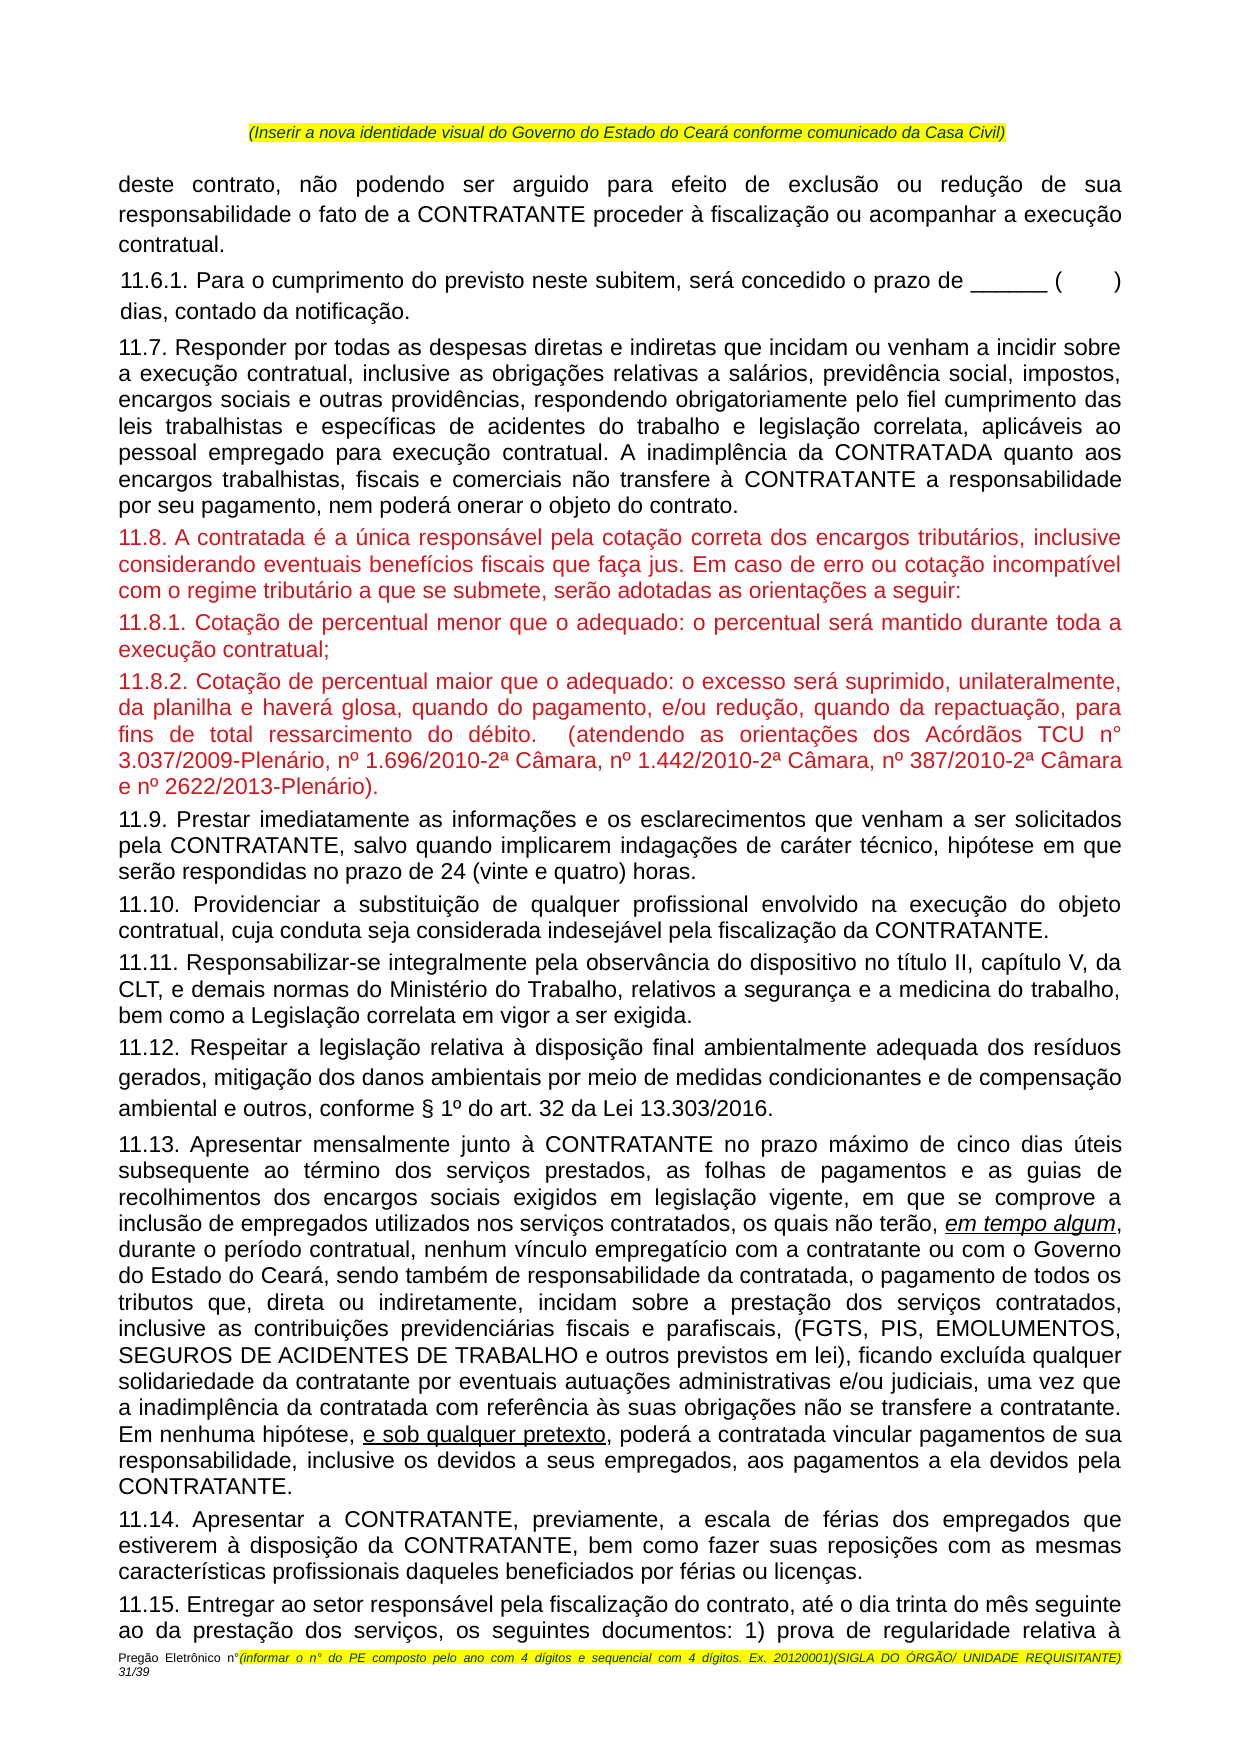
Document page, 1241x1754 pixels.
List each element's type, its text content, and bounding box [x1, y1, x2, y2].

text 11.7. Responder por todas as despesas diretas e indiretas que incidam ou venham a incidir sobre a execução contratual, inclusive as obrigações relativas a salários, previdência social, impostos, encargos sociais e outras providências, respondendo obrigatoriamente pelo fiel cumprimento das leis trabalhistas e específicas de acidentes do trabalho e legislação correlata, aplicáveis ao pessoal empregado para execução contratual. A inadimplência da CONTRATADA quanto aos encargos trabalhistas, fiscais e comerciais não transfere à CONTRATANTE a responsabilidade por seu pagamento, nem poderá onerar o objeto do contrato. [118, 334, 1122, 518]
text 11.13. Apresentar mensalmente junto à CONTRATANTE no prazo máximo de cinco dias úteis subsequente ao término dos serviços prestados, as folhas de pagamentos e as guias de recolhimentos dos encargos sociais exigidos em legislação vigente, em que se comprove a inclusão de empregados utilizados nos serviços contratados, os quais não terão, em tempo algum, durante o período contratual, nenhum vínculo empregatício com a contratante ou com o Governo do Estado do Ceará, sendo também de responsabilidade da contratada, o pagamento de todos os tributos que, direta ou indiretamente, incidam sobre a prestação dos serviços contratados, inclusive as contribuições previdenciárias fiscais e parafiscais, (FGTS, PIS, EMOLUMENTOS, SEGUROS DE ACIDENTES DE TRABALHO e outros previstos em lei), ficando excluída qualquer solidariedade da contratante por eventuais autuações administrativas e/ou judiciais, uma vez que a inadimplência da contratada com referência às suas obrigações não se transfere a contratante. Em nenhuma hipótese, e sob qualquer pretexto, poderá a contratada vincular pagamentos de sua responsabilidade, inclusive os devidos a seus empregados, aos pagamentos a ela devidos pela CONTRATANTE. [118, 1131, 1122, 1500]
text 11.14. Apresentar a CONTRATANTE, previamente, a escala de férias dos empregados que estiverem à disposição da CONTRATANTE, bem como fazer suas reposições com as mesmas características profissionais daqueles beneficiados por férias ou licenças. [118, 1506, 1122, 1585]
text 11.8. A contratada é a única responsável pela cotação correta dos encargos tributários, inclusive considerando eventuais benefícios fiscais que faça jus. Em caso de erro ou cotação incompatível com o regime tributário a que se submete, serão adotadas as orientações a seguir: [118, 524, 1122, 603]
text 11.6.1. Para o cumprimento do previsto neste subitem, será concedido o prazo de ______ ( ) dias, contado da notificação. [120, 267, 1122, 324]
text 11.11. Responsabilizar-se integralmente pela observância do dispositivo no título II, capítulo V, da CLT, e demais normas do Ministério do Trabalho, relativos a segurança e a medicina do trabalho, bem como a Legislação correlata em vigor a ser exigida. [118, 949, 1122, 1028]
text 11.10. Providenciar a substituição de qualquer profissional envolvido na execução do objeto contratual, cuja conduta seja considerada indesejável pela fiscalização da CONTRATANTE. [118, 891, 1122, 943]
text deste contrato, não podendo ser arguido para efeito de exclusão ou redução de sua responsabilidade o fato de a CONTRATANTE proceder à fiscalização ou acompanhar a execução contratual. [118, 171, 1122, 258]
text 11.8.2. Cotação de percentual maior que o adequado: o excesso será suprimido, unilateralmente, da planilha e haverá glosa, quando do pagamento, e/ou redução, quando da repactuação, para fins de total ressarcimento do débito. (atendendo as orientações dos Acórdãos TCU n° 3.037/2009-Plenário, nº 1.696/2010-2ª Câmara, nº 1.442/2010-2ª Câmara, nº 387/2010-2ª Câmara e nº 2622/2013-Plenário). [118, 668, 1122, 799]
text 11.15. Entregar ao setor responsável pela fiscalização do contrato, até o dia trinta do mês seguinte ao da prestação dos serviços, os seguintes documentos: 1) prova de regularidade relativa à [118, 1591, 1122, 1643]
text 11.12. Respeitar a legislação relativa à disposição final ambientalmente adequada dos resíduos gerados, mitigação dos danos ambientais por meio de medidas condicionantes e de compensação ambiental e outros, conforme § 1º do art. 32 da Lei 13.303/2016. [118, 1034, 1122, 1121]
text 11.8.1. Cotação de percentual menor que o adequado: o percentual será mantido durante toda a execução contratual; [118, 609, 1122, 662]
text 11.9. Prestar imediatamente as informações e os esclarecimentos que venham a ser solicitados pela CONTRATANTE, salvo quando implicarem indagações de caráter técnico, hipótese em que serão respondidas no prazo de 24 (vinte e quatro) horas. [118, 806, 1122, 884]
